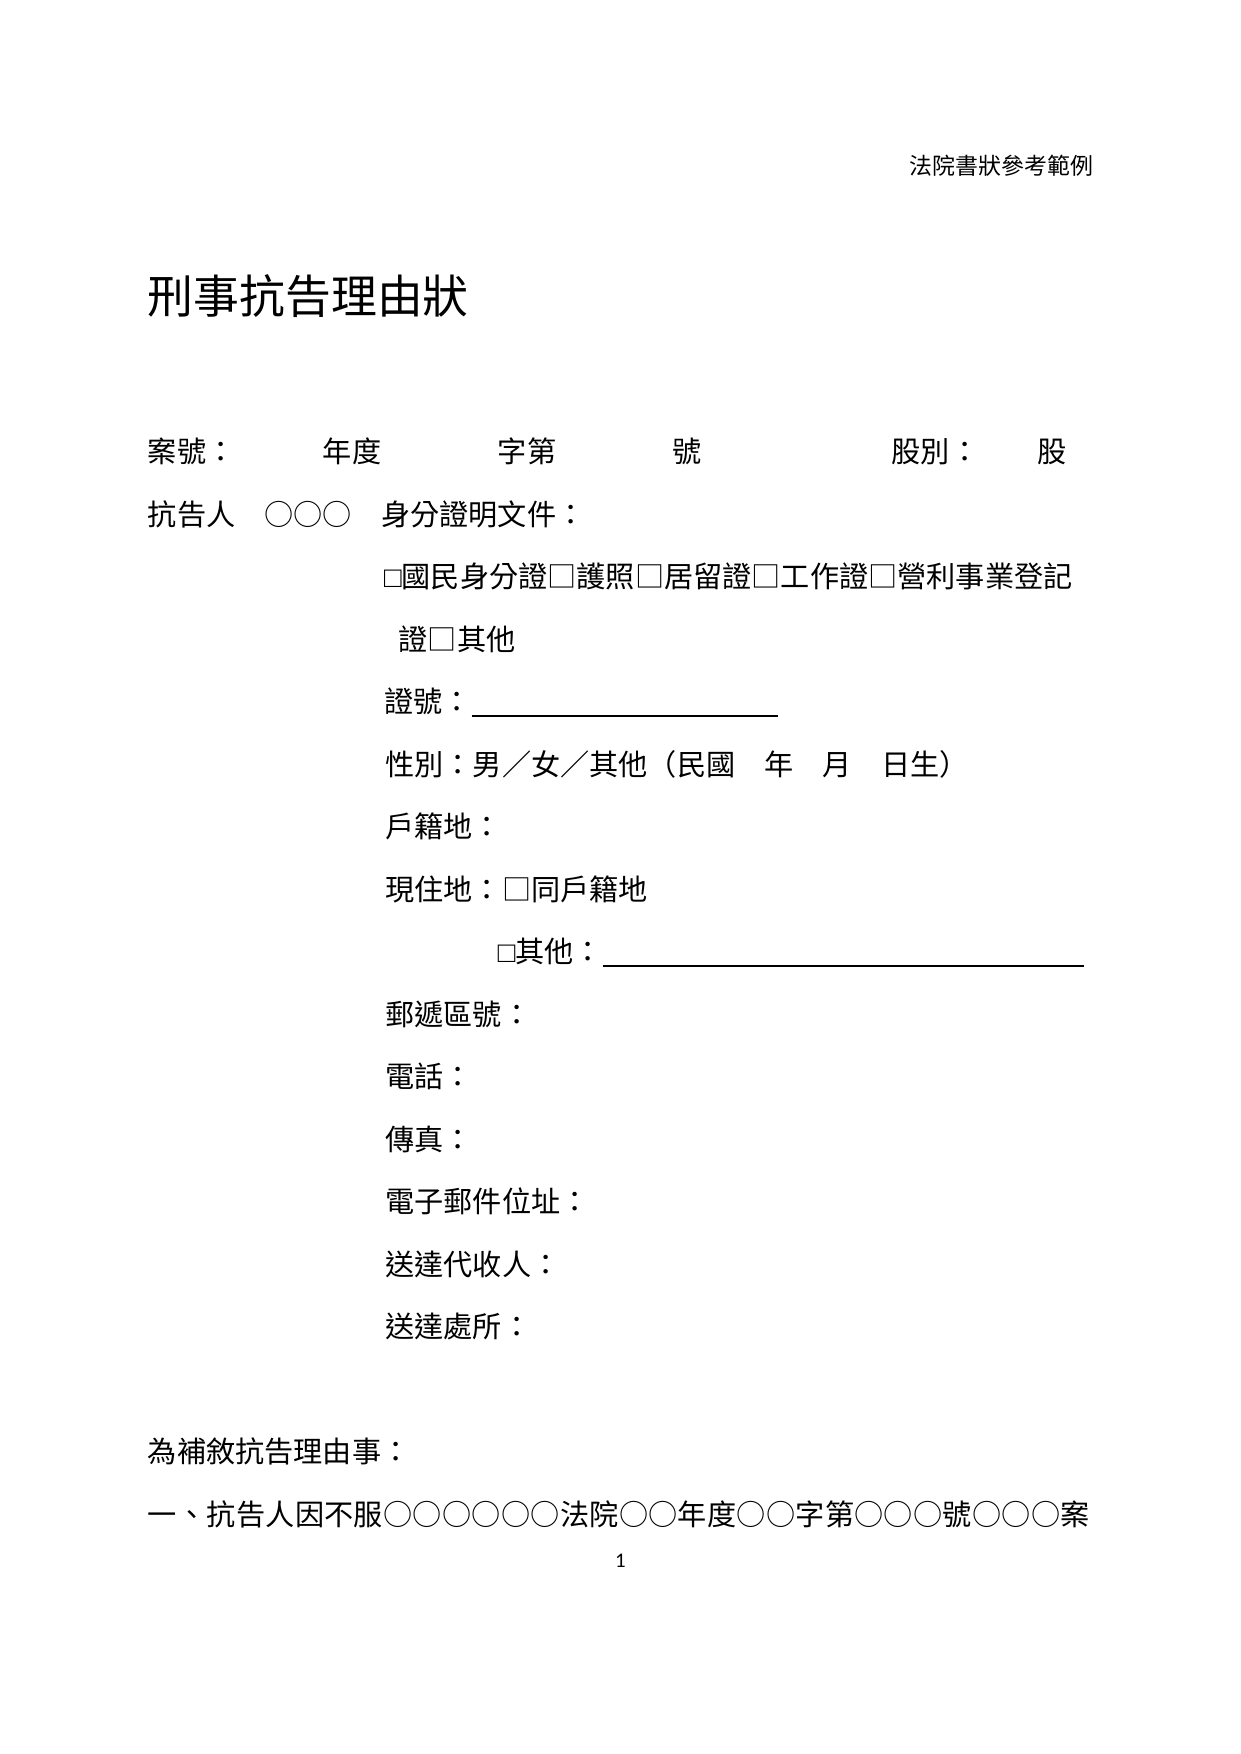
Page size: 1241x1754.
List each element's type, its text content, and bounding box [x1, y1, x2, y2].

text 傳真： [385, 1096, 1092, 1158]
text 電話： [385, 1033, 1092, 1096]
text 性別：男／女／其他（民國 年 月 日生） [385, 721, 1092, 783]
text □國民身分證□護照□居留證□工作證□營利事業登記 [148, 533, 1092, 596]
text 電子郵件位址： [385, 1158, 1092, 1221]
text 為補敘抗告理由事： [148, 1408, 1092, 1471]
text 送達代收人： [385, 1221, 1092, 1283]
text 刑事抗告理由狀 [148, 221, 1092, 346]
text 證號： [148, 658, 1092, 721]
text 現住地：□同戶籍地 [385, 846, 1092, 908]
text 送達處所： [385, 1283, 1092, 1346]
text 戶籍地： [385, 783, 1092, 846]
text 一、抗告人因不服○○○○○○法院○○年度○○字第○○○號○○○案 [148, 1471, 1092, 1533]
text 抗告人 ○○○ 身分證明文件： [148, 471, 1092, 533]
text 郵遞區號： [385, 971, 1092, 1033]
text 證□其他 [148, 596, 1092, 658]
text □其他： [498, 908, 1092, 971]
text 案號： 年度 字第 號 股別： 股 [148, 408, 1092, 471]
